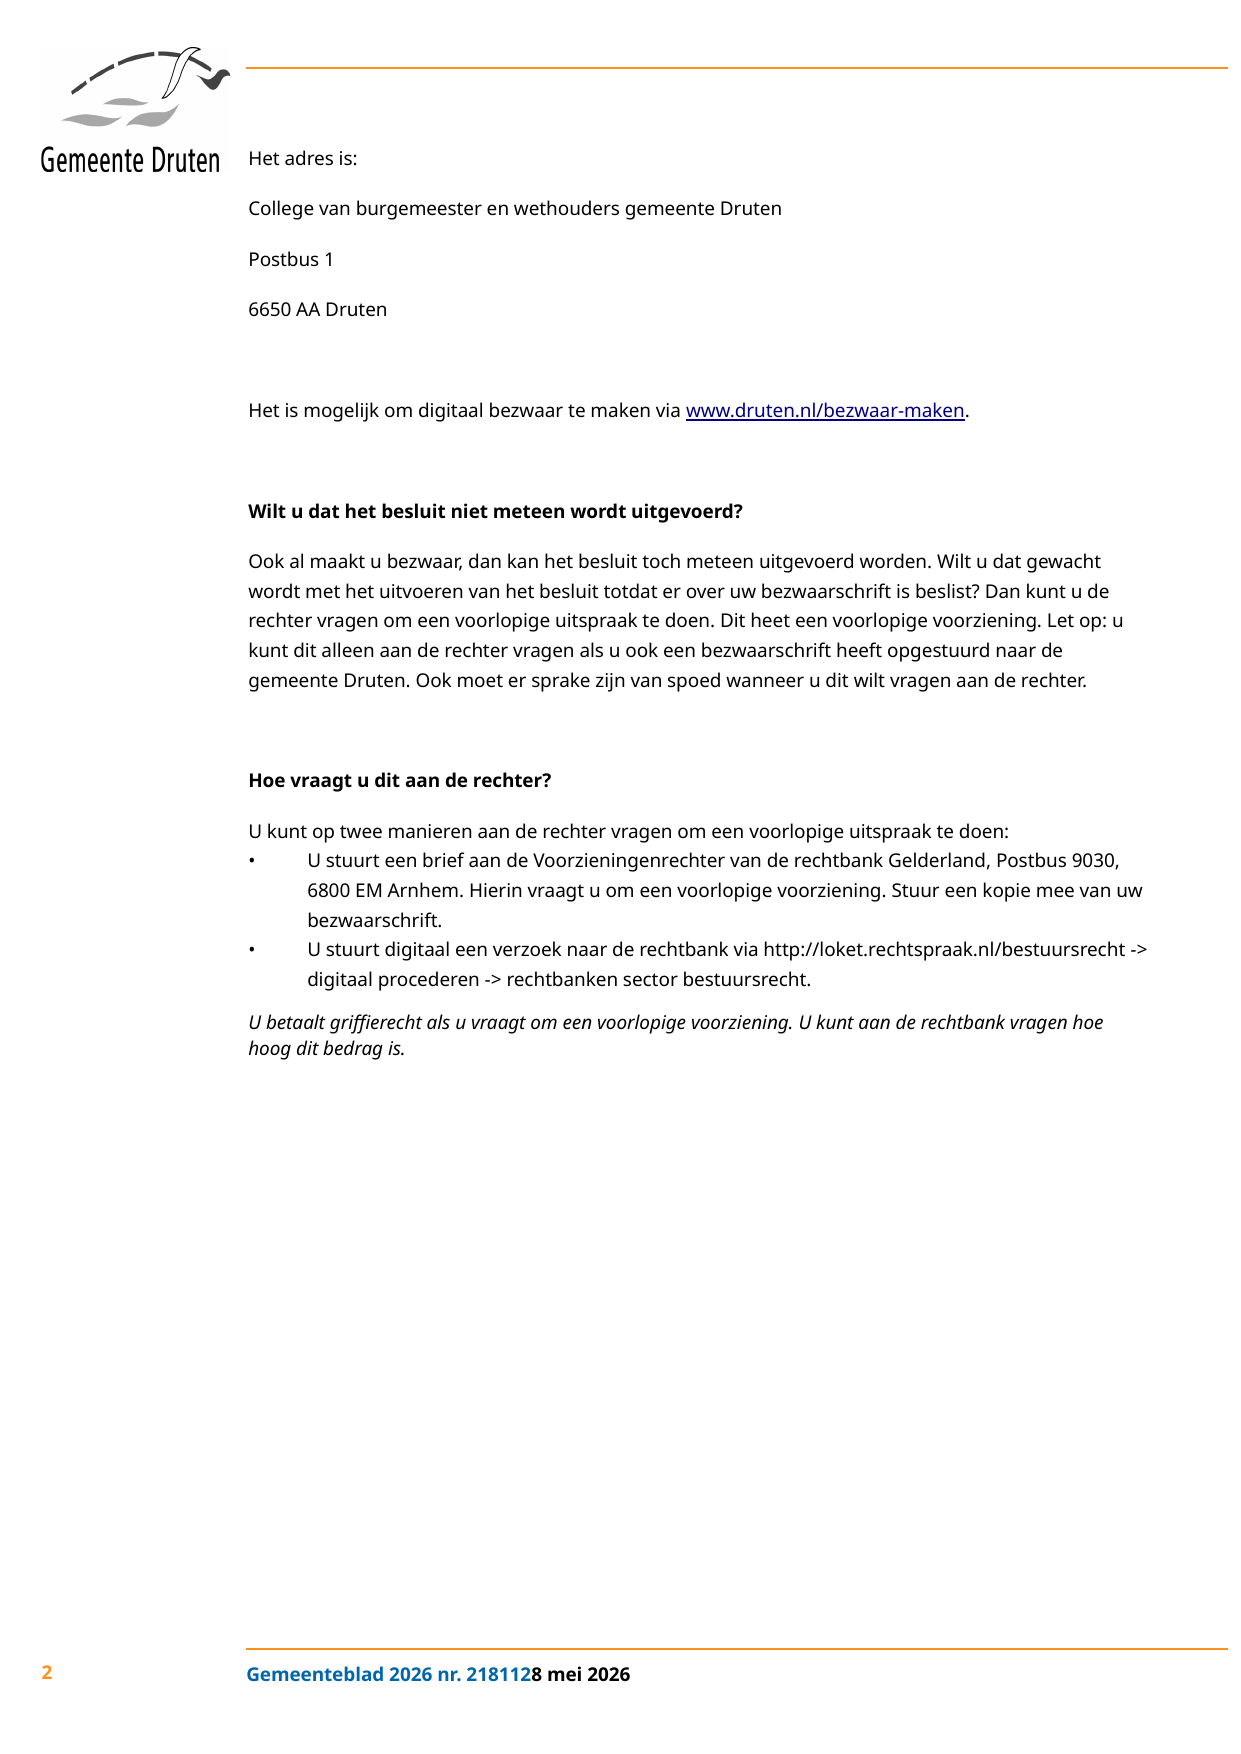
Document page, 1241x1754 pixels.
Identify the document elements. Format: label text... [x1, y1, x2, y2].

picture [41, 47, 231, 172]
list U stuurt digitaal een verzoek naar de rechtbank via http://loket.rechtspraak.nl/bestuursrecht -> digitaal procederen -> rechtbanken sector bestuursrecht. [248, 936, 1152, 992]
text Postbus 1 [248, 246, 1152, 272]
text U kunt op twee manieren aan de rechter vragen om een voorlopige uitspraak te doen: [248, 818, 1152, 844]
text Het adres is: [248, 145, 1152, 171]
text Wilt u dat het besluit niet meteen wordt uitgevoerd? [248, 498, 1152, 524]
text College van burgemeester en wethouders gemeente Druten [248, 196, 1152, 221]
text Ook al maakt u bezwaar, dan kan het besluit toch meteen uitgevoerd worden. Wilt u dat gewacht wordt met het uitvoeren van het besluit totdat er over uw bezwaarschrift is beslist? Dan kunt u de rechter vragen om een voorlopige uitspraak te doen. Dit heet een voorlopige voorziening. Let op: u kunt dit alleen aan de rechter vragen als u ook een bezwaarschrift heeft opgestuurd naar de gemeente Druten. Ook moet er sprake zijn van spoed wanneer u dit wilt vragen aan de rechter. [248, 548, 1152, 693]
list U stuurt een brief aan de Voorzieningenrechter van de rechtbank Gelderland, Postbus 9030, 6800 EM Arnhem. Hierin vraagt u om een voorlopige voorziening. Stuur een kopie mee van uw bezwaarschrift. [248, 848, 1152, 933]
text U betaalt griffierecht als u vraagt om een voorlopige voorziening. U kunt aan de rechtbank vragen hoe hoog dit bedrag is. [248, 1009, 1152, 1061]
text 6650 AA Druten [248, 296, 1152, 322]
text Het is mogelijk om digitaal bezwaar te maken via www.druten.nl/bezwaar-maken. [248, 397, 1152, 423]
text Hoe vraagt u dit aan de rechter? [248, 768, 1152, 793]
